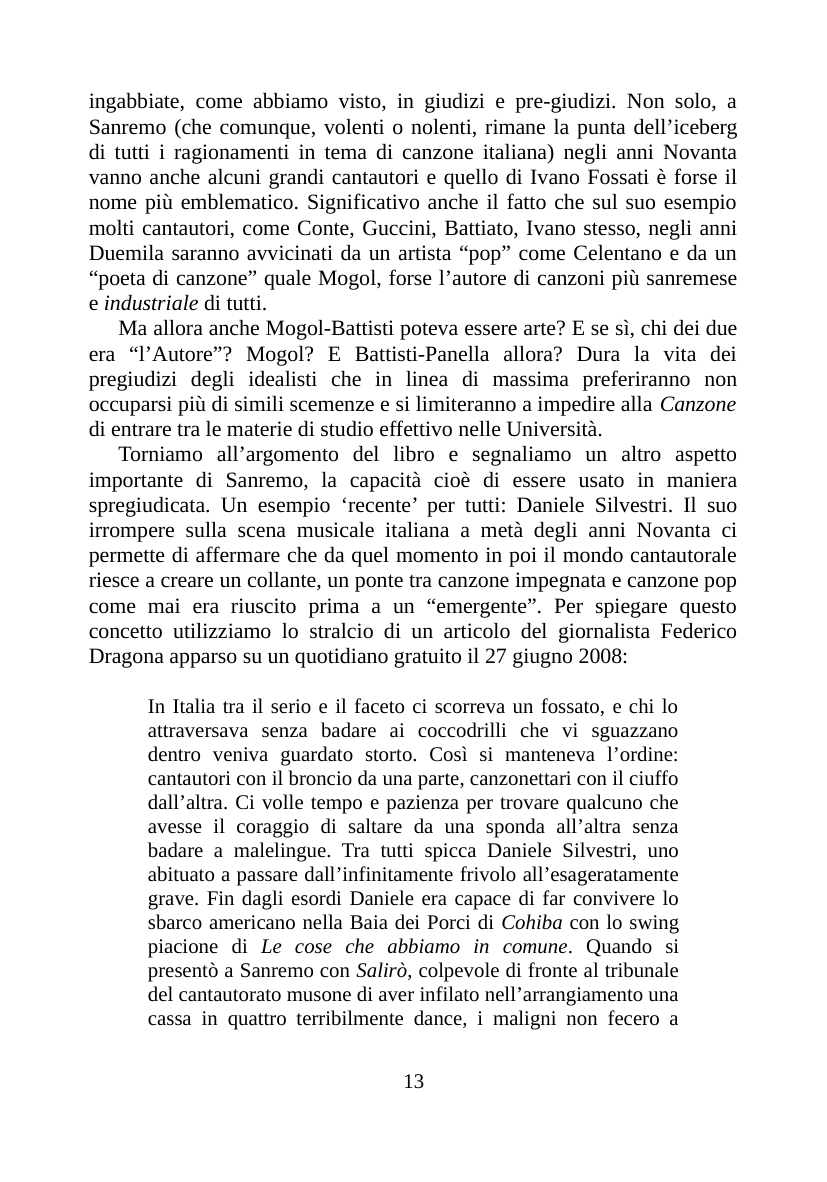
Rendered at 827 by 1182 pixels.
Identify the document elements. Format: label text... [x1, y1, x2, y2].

text Torniamo all’argomento del libro e segnaliamo un altro aspetto importante di Sanremo, la capacità cioè di essere usato in maniera spregiudicata. Un esempio ‘recente’ per tutti: Daniele Silvestri. Il suo irrompere sulla scena musicale italiana a metà degli anni Novanta ci permette di affermare che da quel momento in poi il mondo cantautorale riesce a creare un collante, un ponte tra canzone impegnata e canzone pop come mai era riuscito prima a un “emergente”. Per spiegare questo concetto utilizziamo lo stralcio di un articolo del giornalista Federico Dragona apparso su un quotidiano gratuito il 27 giugno 2008: [88, 441, 738, 668]
text ingabbiate, come abbiamo visto, in giudizi e pre-giudizi. Non solo, a Sanremo (che comunque, volenti o nolenti, rimane la punta dell’iceberg di tutti i ragionamenti in tema di canzone italiana) negli anni Novanta vanno anche alcuni grandi cantautori e quello di Ivano Fossati è forse il nome più emblematico. Significativo anche il fatto che sul suo esempio molti cantautori, come Conte, Guccini, Battiato, Ivano stesso, negli anni Duemila saranno avvicinati da un artista “pop” come Celentano e da un “poeta di canzone” quale Mogol, forse l’autore di canzoni più sanremese e industriale di tutti. [88, 88, 738, 315]
text In Italia tra il serio e il faceto ci scorreva un fossato, e chi lo attraversava senza badare ai coccodrilli che vi sguazzano dentro veniva guardato storto. Così si manteneva l’ordine: cantautori con il broncio da una parte, canzonettari con il ciuffo dall’altra. Ci volle tempo e pazienza per trovare qualcuno che avesse il coraggio di saltare da una sponda all’altra senza badare a malelingue. Tra tutti spicca Daniele Silvestri, uno abituato a passare dall’infinitamente frivolo all’esageratamente grave. Fin dagli esordi Daniele era capace di far convivere lo sbarco americano nella Baia dei Porci di Cohiba con lo swing piacione di Le cose che abbiamo in comune. Quando si presentò a Sanremo con Salirò, colpevole di fronte al tribunale del cantautorato musone di aver infilato nell’arrangiamento una cassa in quattro terribilmente dance, i maligni non fecero a [148, 693, 679, 1030]
text Ma allora anche Mogol-Battisti poteva essere arte? E se sì, chi dei due era “l’Autore”? Mogol? E Battisti-Panella allora? Dura la vita dei pregiudizi degli idealisti che in linea di massima preferiranno non occuparsi più di simili scemenze e si limiteranno a impedire alla Canzone di entrare tra le materie di studio effettivo nelle Università. [88, 315, 738, 441]
